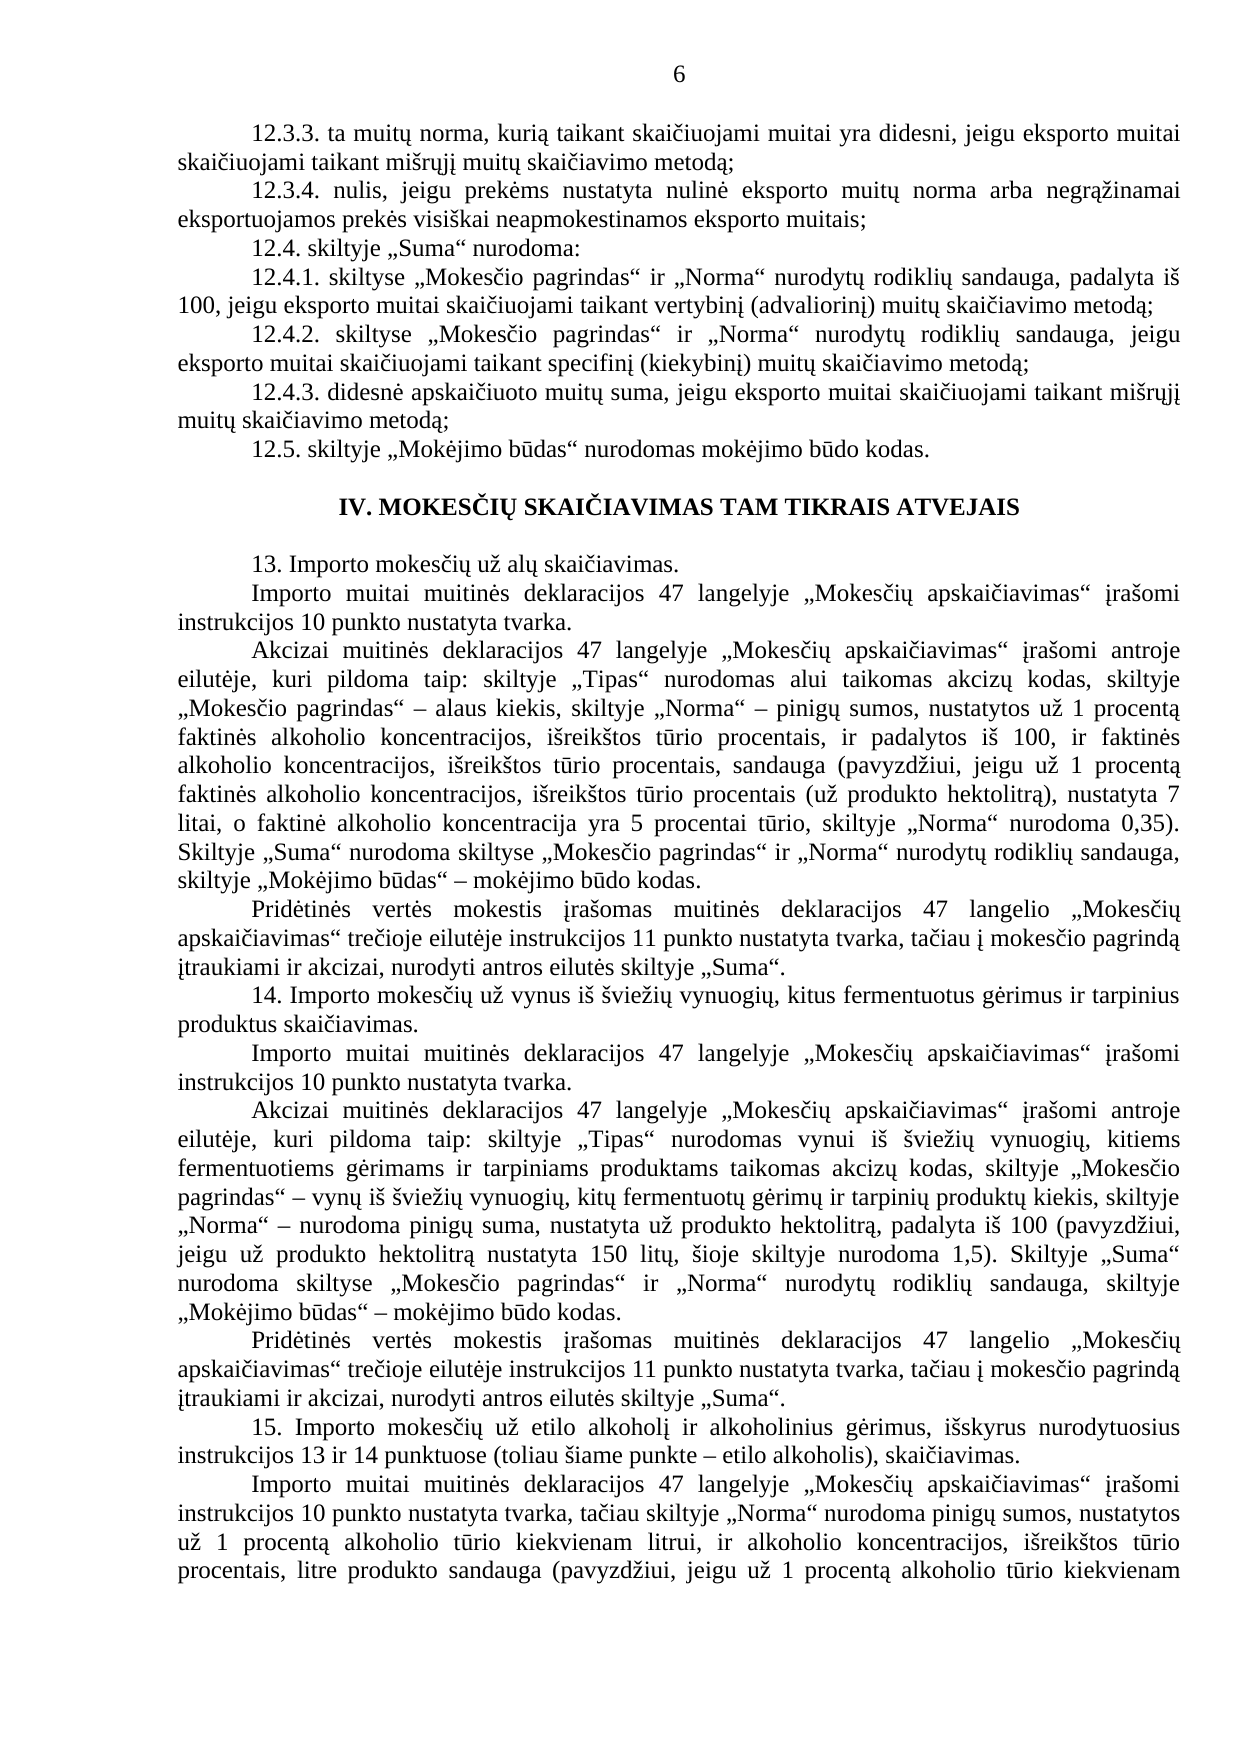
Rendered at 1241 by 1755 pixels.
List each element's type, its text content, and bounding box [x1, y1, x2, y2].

text 12.4.2. skiltyse „Mokesčio pagrindas“ ir „Norma“ nurodytų rodiklių sandauga, jeigu eksporto muitai skaičiuojami taikant specifinį (kiekybinį) muitų skaičiavimo metodą; [177, 319, 1181, 377]
text Importo muitai muitinės deklaracijos 47 langelyje „Mokesčių apskaičiavimas“ įrašomi instrukcijos 10 punkto nustatyta tvarka. [177, 578, 1181, 636]
text 15. Importo mokesčių už etilo alkoholį ir alkoholinius gėrimus, išskyrus nurodytuosius instrukcijos 13 ir 14 punktuose (toliau šiame punkte – etilo alkoholis), skaičiavimas. [177, 1412, 1181, 1469]
text Importo muitai muitinės deklaracijos 47 langelyje „Mokesčių apskaičiavimas“ įrašomi instrukcijos 10 punkto nustatyta tvarka, tačiau skiltyje „Norma“ nurodoma pinigų sumos, nustatytos už 1 procentą alkoholio tūrio kiekvienam litrui, ir alkoholio koncentracijos, išreikštos tūrio procentais, litre produkto sandauga (pavyzdžiui, jeigu už 1 procentą alkoholio tūrio kiekvienam [177, 1469, 1181, 1584]
text 12.5. skiltyje „Mokėjimo būdas“ nurodomas mokėjimo būdo kodas. [177, 434, 1181, 463]
text Importo muitai muitinės deklaracijos 47 langelyje „Mokesčių apskaičiavimas“ įrašomi instrukcijos 10 punkto nustatyta tvarka. [177, 1038, 1181, 1096]
text 12.4. skiltyje „Suma“ nurodoma: [177, 233, 1181, 262]
text Pridėtinės vertės mokestis įrašomas muitinės deklaracijos 47 langelio „Mokesčių apskaičiavimas“ trečioje eilutėje instrukcijos 11 punkto nustatyta tvarka, tačiau į mokesčio pagrindą įtraukiami ir akcizai, nurodyti antros eilutės skiltyje „Suma“. [177, 1326, 1181, 1412]
text Pridėtinės vertės mokestis įrašomas muitinės deklaracijos 47 langelio „Mokesčių apskaičiavimas“ trečioje eilutėje instrukcijos 11 punkto nustatyta tvarka, tačiau į mokesčio pagrindą įtraukiami ir akcizai, nurodyti antros eilutės skiltyje „Suma“. [177, 894, 1181, 981]
text Akcizai muitinės deklaracijos 47 langelyje „Mokesčių apskaičiavimas“ įrašomi antroje eilutėje, kuri pildoma taip: skiltyje „Tipas“ nurodomas vynui iš šviežių vynuogių, kitiems fermentuotiems gėrimams ir tarpiniams produktams taikomas akcizų kodas, skiltyje „Mokesčio pagrindas“ – vynų iš šviežių vynuogių, kitų fermentuotų gėrimų ir tarpinių produktų kiekis, skiltyje „Norma“ – nurodoma pinigų suma, nustatyta už produkto hektolitrą, padalyta iš 100 (pavyzdžiui, jeigu už produkto hektolitrą nustatyta 150 litų, šioje skiltyje nurodoma 1,5). Skiltyje „Suma“ nurodoma skiltyse „Mokesčio pagrindas“ ir „Norma“ nurodytų rodiklių sandauga, skiltyje „Mokėjimo būdas“ – mokėjimo būdo kodas. [177, 1096, 1181, 1326]
text 12.3.4. nulis, jeigu prekėms nustatyta nulinė eksporto muitų norma arba negrąžinamai eksportuojamos prekės visiškai neapmokestinamos eksporto muitais; [177, 176, 1181, 233]
text IV. MOKESČIŲ SKAIČIAVIMAS TAM TIKRAIS ATVEJAIS [177, 492, 1181, 521]
text 12.3.3. ta muitų norma, kurią taikant skaičiuojami muitai yra didesni, jeigu eksporto muitai skaičiuojami taikant mišrųjį muitų skaičiavimo metodą; [177, 118, 1181, 176]
text 12.4.3. didesnė apskaičiuoto muitų suma, jeigu eksporto muitai skaičiuojami taikant mišrųjį muitų skaičiavimo metodą; [177, 377, 1181, 434]
text 14. Importo mokesčių už vynus iš šviežių vynuogių, kitus fermentuotus gėrimus ir tarpinius produktus skaičiavimas. [177, 981, 1181, 1038]
text Akcizai muitinės deklaracijos 47 langelyje „Mokesčių apskaičiavimas“ įrašomi antroje eilutėje, kuri pildoma taip: skiltyje „Tipas“ nurodomas alui taikomas akcizų kodas, skiltyje „Mokesčio pagrindas“ – alaus kiekis, skiltyje „Norma“ – pinigų sumos, nustatytos už 1 procentą faktinės alkoholio koncentracijos, išreikštos tūrio procentais, ir padalytos iš 100, ir faktinės alkoholio koncentracijos, išreikštos tūrio procentais, sandauga (pavyzdžiui, jeigu už 1 procentą faktinės alkoholio koncentracijos, išreikštos tūrio procentais (už produkto hektolitrą), nustatyta 7 litai, o faktinė alkoholio koncentracija yra 5 procentai tūrio, skiltyje „Norma“ nurodoma 0,35). Skiltyje „Suma“ nurodoma skiltyse „Mokesčio pagrindas“ ir „Norma“ nurodytų rodiklių sandauga, skiltyje „Mokėjimo būdas“ – mokėjimo būdo kodas. [177, 636, 1181, 894]
text 12.4.1. skiltyse „Mokesčio pagrindas“ ir „Norma“ nurodytų rodiklių sandauga, padalyta iš 100, jeigu eksporto muitai skaičiuojami taikant vertybinį (advaliorinį) muitų skaičiavimo metodą; [177, 262, 1181, 319]
text 13. Importo mokesčių už alų skaičiavimas. [177, 549, 1181, 578]
